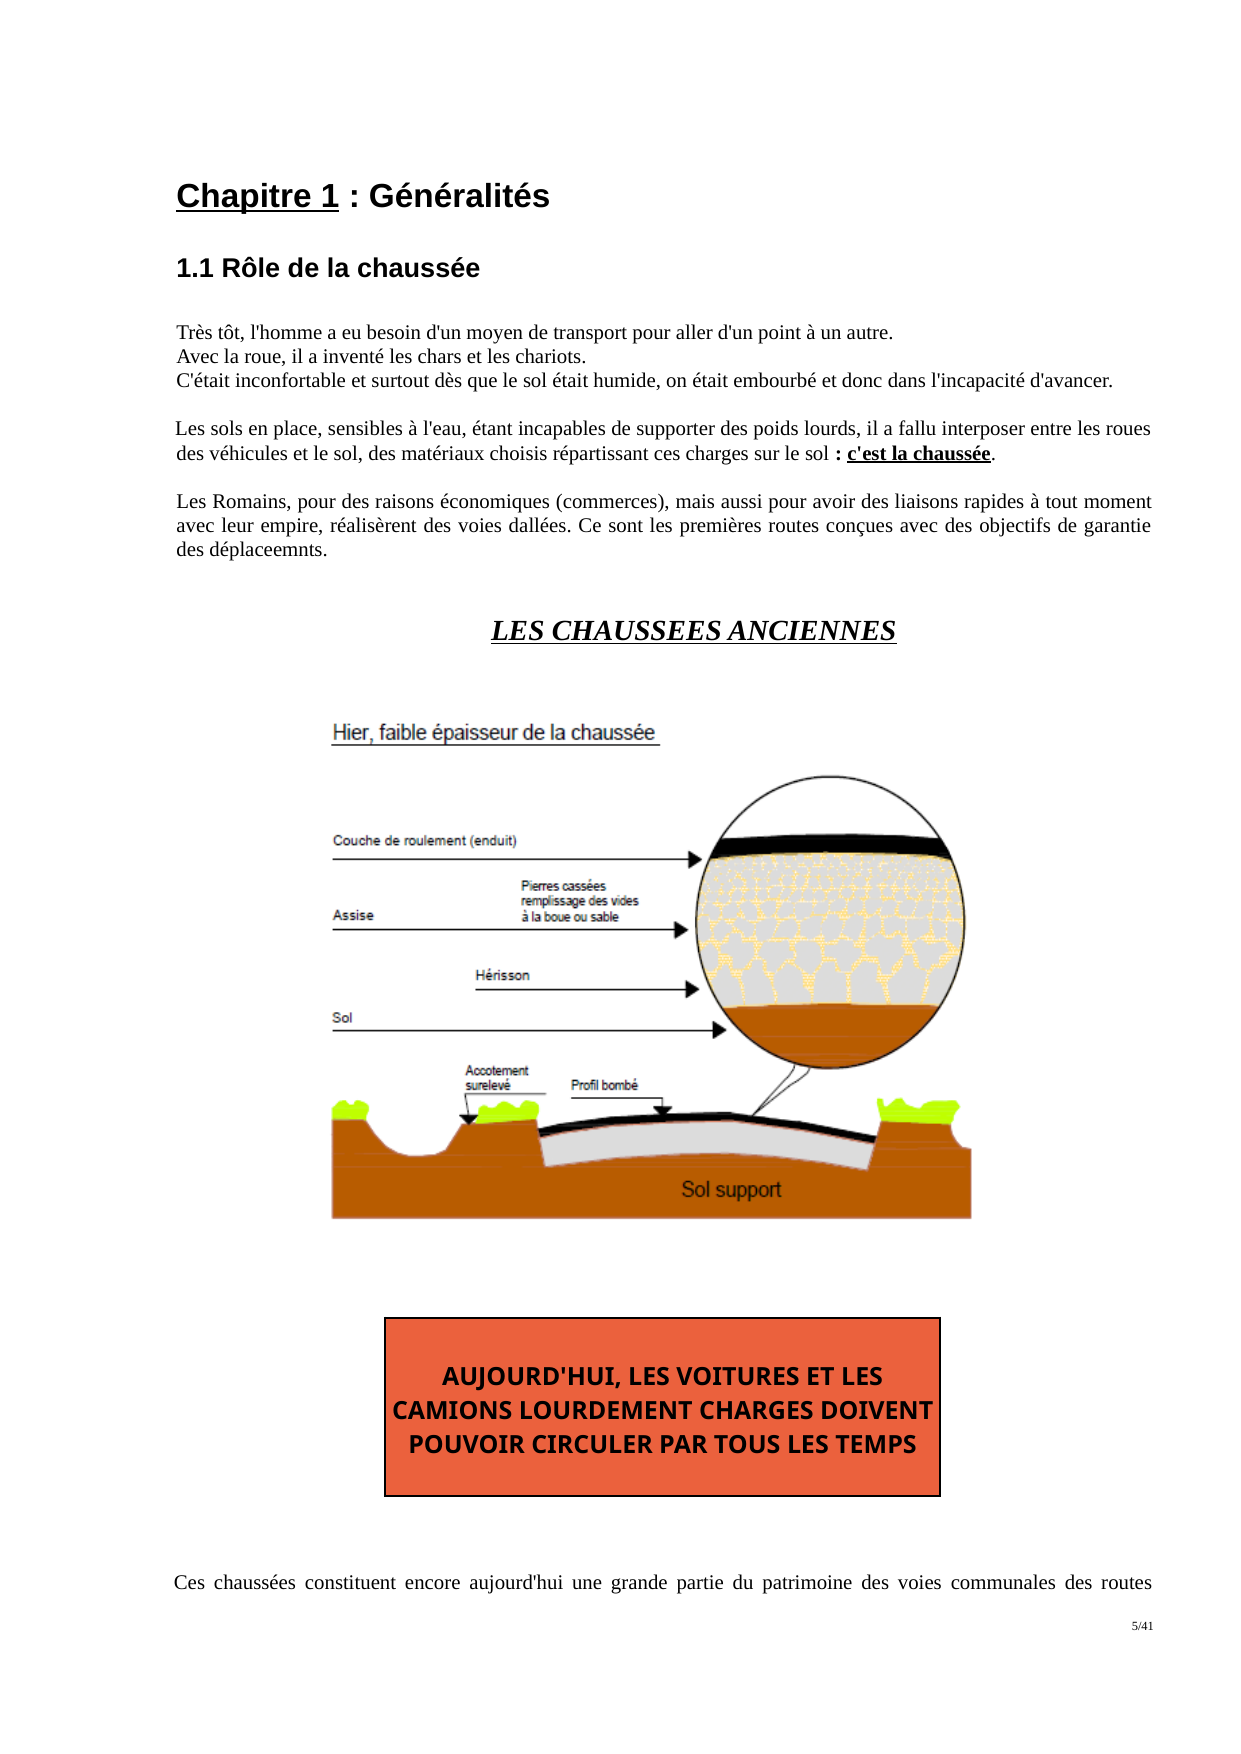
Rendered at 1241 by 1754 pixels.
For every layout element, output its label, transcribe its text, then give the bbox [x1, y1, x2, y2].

subtitle Les Romains, pour des raisons économiques (commerces), mais aussi pour avoir des liaisons rapides à tout moment avec leur empire, réalisèrent des voies dallées. Ce sont les premières routes conçues avec des objectifs de garantie des déplaceemnts. [176, 488, 1154, 561]
subtitle Très tôt, l'homme a eu besoin d'un moyen de transport pour aller d'un point à un autre. [176, 320, 1154, 344]
subtitle 1.1 Rôle de la chaussée [176, 252, 1154, 283]
subtitle Les sols en place, sensibles à l'eau, étant incapables de supporter des poids lourds, il a fallu interposer entre les roues des véhicules et le sol, des matériaux choisis répartissant ces charges sur le sol : c'est la chaussée. [175, 416, 1154, 464]
text Ces chaussées constituent encore aujourd'hui une grande partie du patrimoine des voies communales des routes [174, 1569, 1154, 1594]
subtitle C'était inconfortable et surtout dès que le sol était humide, on était embourbé et donc dans l'incapacité d'avancer. [176, 368, 1154, 392]
subtitle Avec la roue, il a inventé les chars et les chariots. [176, 344, 1154, 368]
table_header AUJOURD'HUI, LES VOITURES ET LES CAMIONS LOURDEMENT CHARGES DOIVENT POUVOIR CIRCULER PAR TOUS LES TEMPS [386, 1319, 939, 1495]
subtitle Chapitre 1 : Généralités [176, 176, 1154, 215]
text LES CHAUSSEES ANCIENNES [178, 613, 1154, 647]
picture [163, 680, 1167, 1288]
